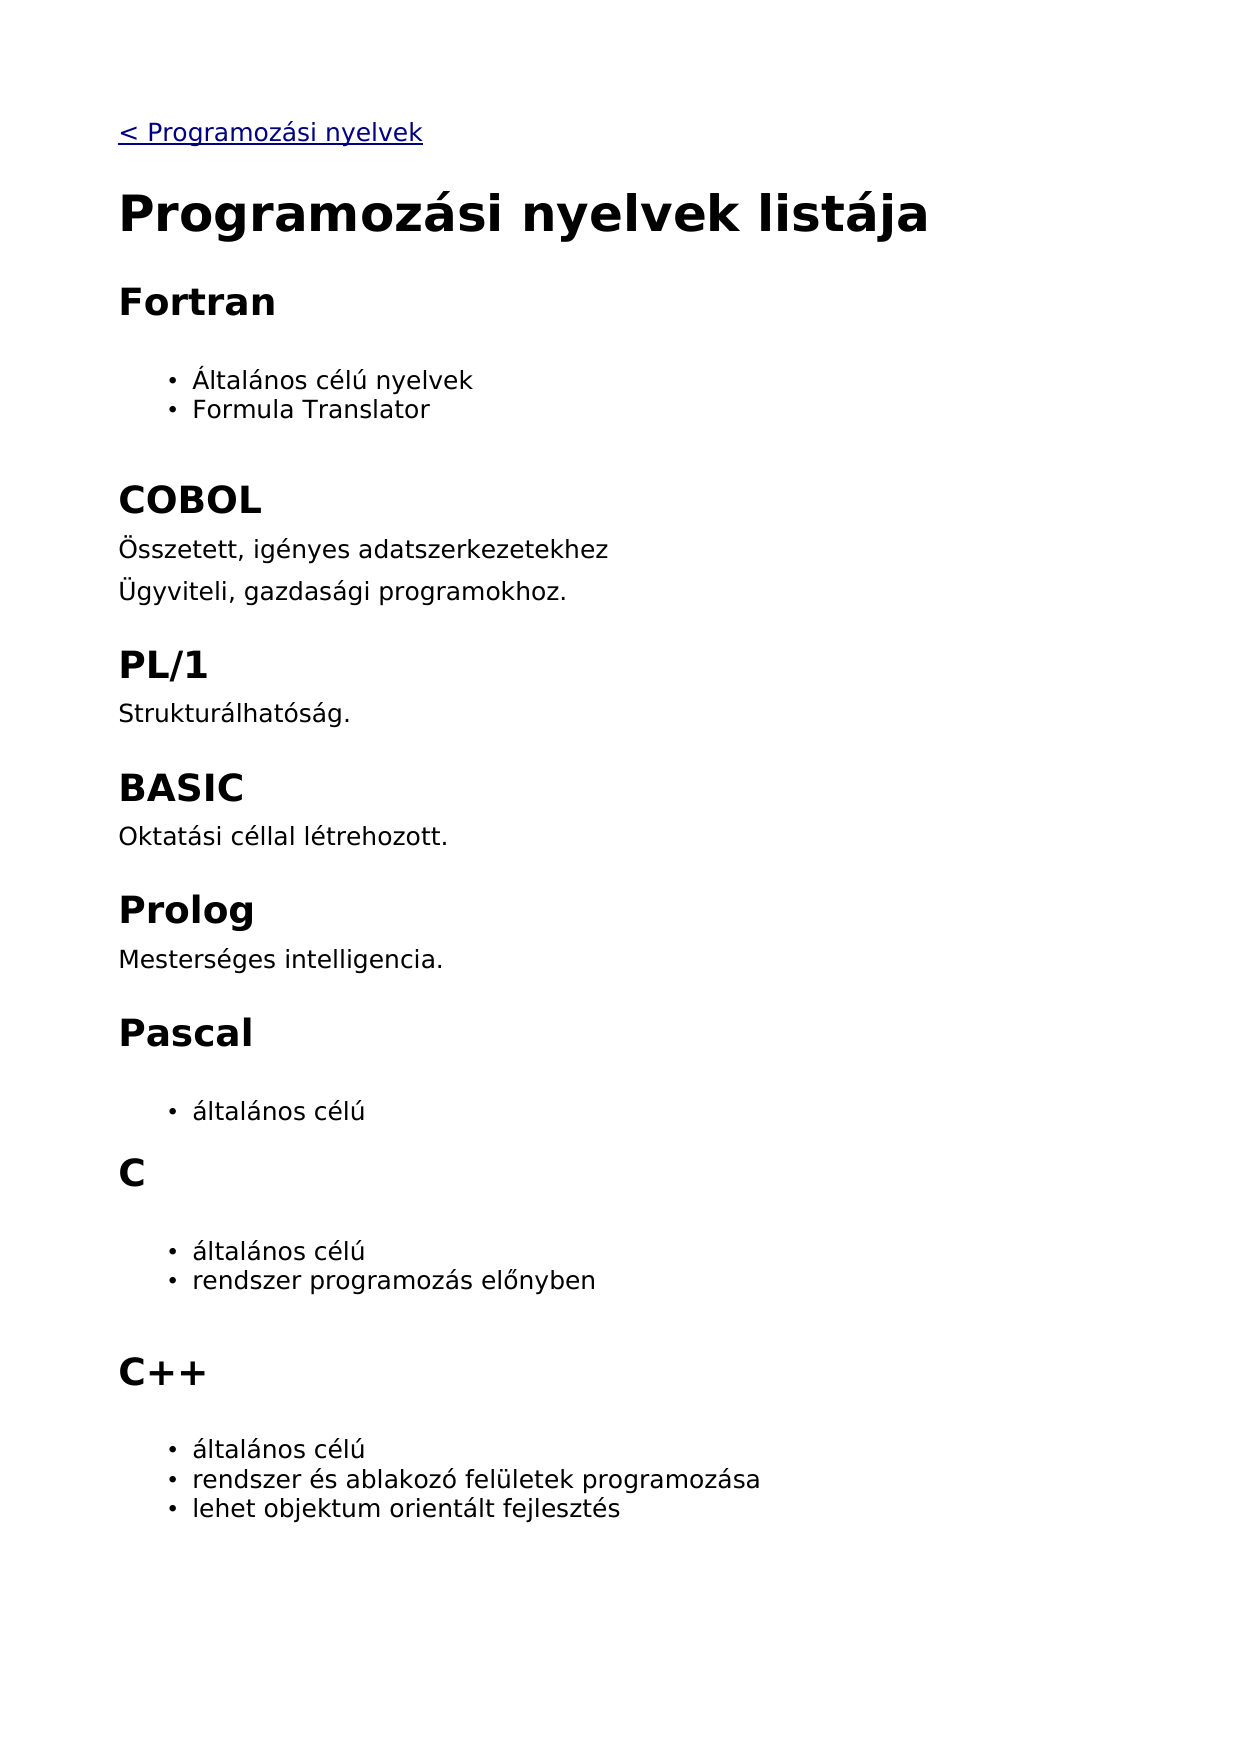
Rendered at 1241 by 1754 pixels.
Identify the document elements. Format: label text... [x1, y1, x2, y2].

subtitle Pascal [118, 1012, 1122, 1056]
text Mesterséges intelligencia. [118, 945, 1122, 974]
list általános célú [177, 1237, 1122, 1266]
list Formula Translator [177, 395, 1122, 424]
list rendszer és ablakozó felületek programozása [177, 1465, 1122, 1494]
text Strukturálhatóság. [118, 699, 1122, 729]
list Általános célú nyelvek [177, 366, 1122, 395]
subtitle C++ [118, 1350, 1122, 1394]
list rendszer programozás előnyben [177, 1266, 1122, 1296]
text Összetett, igényes adatszerkezetekhez [118, 535, 1122, 564]
subtitle C [118, 1152, 1122, 1195]
subtitle Programozási nyelvek listája [118, 185, 1122, 243]
text < Programozási nyelvek [118, 118, 1122, 147]
subtitle Prolog [118, 889, 1122, 933]
subtitle Fortran [118, 281, 1122, 324]
list általános célú [177, 1097, 1122, 1127]
text Ügyviteli, gazdasági programokhoz. [118, 577, 1122, 606]
list lehet objektum orientált fejlesztés [177, 1494, 1122, 1523]
subtitle COBOL [118, 479, 1122, 523]
subtitle PL/1 [118, 643, 1122, 687]
text Oktatási céllal létrehozott. [118, 822, 1122, 852]
subtitle BASIC [118, 766, 1122, 810]
list általános célú [177, 1436, 1122, 1465]
